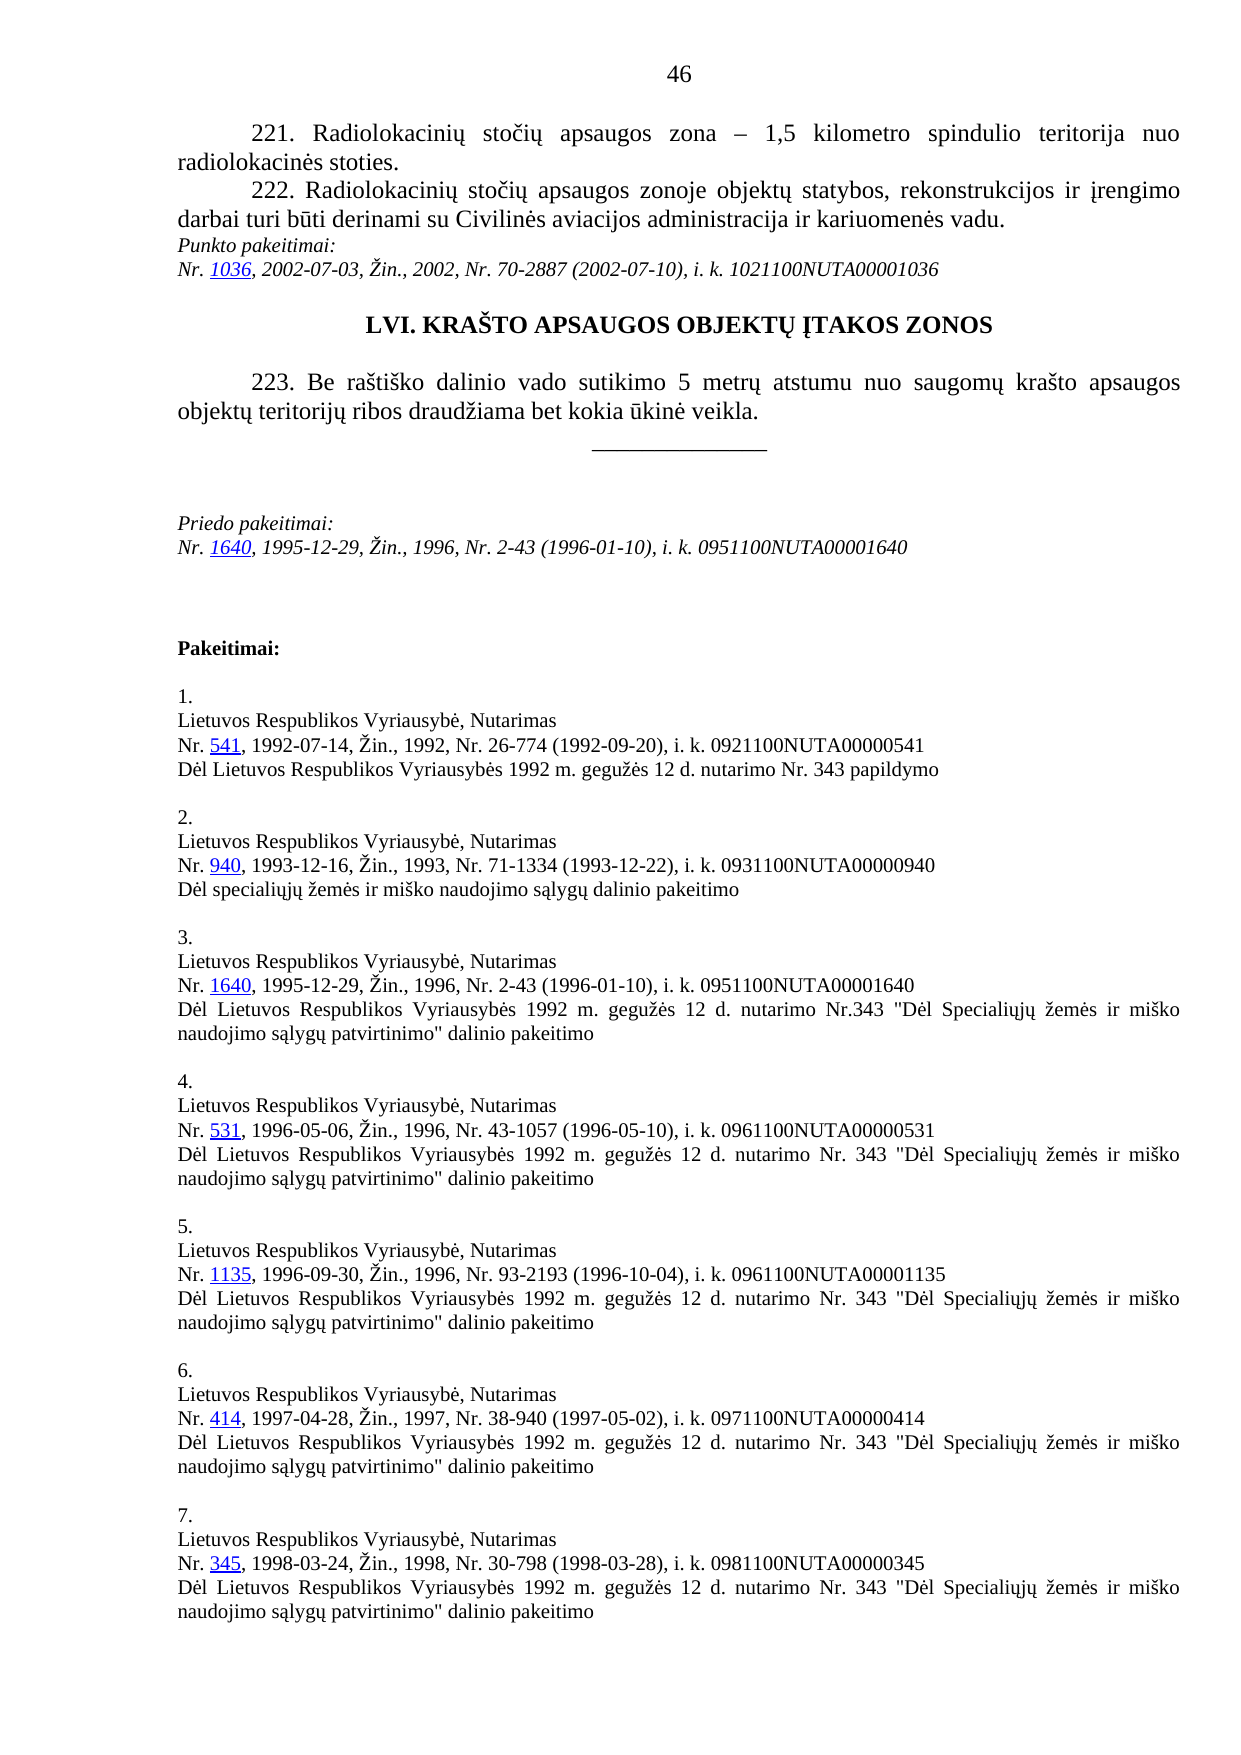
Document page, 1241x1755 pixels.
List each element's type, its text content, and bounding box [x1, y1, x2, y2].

text 4. [177, 1069, 1181, 1093]
text Lietuvos Respublikos Vyriausybė, Nutarimas [177, 708, 1181, 732]
text 2. [177, 805, 1181, 829]
text 3. [177, 925, 1181, 949]
text Lietuvos Respublikos Vyriausybė, Nutarimas [177, 1527, 1181, 1551]
text 223. Be raštiško dalinio vado sutikimo 5 metrų atstumu nuo saugomų krašto apsaugos objektų teritorijų ribos draudžiama bet kokia ūkinė veikla. [177, 367, 1181, 425]
text Lietuvos Respublikos Vyriausybė, Nutarimas [177, 949, 1181, 973]
text 5. [177, 1214, 1181, 1238]
text Nr. 531, 1996-05-06, Žin., 1996, Nr. 43-1057 (1996-05-10), i. k. 0961100NUTA00000531 [177, 1117, 1181, 1142]
text Lietuvos Respublikos Vyriausybė, Nutarimas [177, 1238, 1181, 1262]
text ______________ [177, 425, 1181, 454]
text Dėl Lietuvos Respublikos Vyriausybės 1992 m. gegužės 12 d. nutarimo Nr. 343 papildymo [177, 757, 1181, 781]
text Nr. 940, 1993-12-16, Žin., 1993, Nr. 71-1334 (1993-12-22), i. k. 0931100NUTA00000940 [177, 853, 1181, 877]
text Nr. 414, 1997-04-28, Žin., 1997, Nr. 38-940 (1997-05-02), i. k. 0971100NUTA00000414 [177, 1406, 1181, 1430]
text Dėl Lietuvos Respublikos Vyriausybės 1992 m. gegužės 12 d. nutarimo Nr. 343 "Dėl Specialiųjų žemės ir miško naudojimo sąlygų patvirtinimo" dalinio pakeitimo [177, 1430, 1181, 1478]
text 222. Radiolokacinių stočių apsaugos zonoje objektų statybos, rekonstrukcijos ir įrengimo darbai turi būti derinami su Civilinės aviacijos administracija ir kariuomenės vadu. [177, 176, 1181, 233]
text Lietuvos Respublikos Vyriausybė, Nutarimas [177, 829, 1181, 853]
text Dėl Lietuvos Respublikos Vyriausybės 1992 m. gegužės 12 d. nutarimo Nr. 343 "Dėl Specialiųjų žemės ir miško naudojimo sąlygų patvirtinimo" dalinio pakeitimo [177, 1575, 1181, 1623]
text Dėl specialiųjų žemės ir miško naudojimo sąlygų dalinio pakeitimo [177, 877, 1181, 901]
text Pakeitimai: [177, 636, 1181, 660]
text 1. [177, 684, 1181, 708]
text Nr. 345, 1998-03-24, Žin., 1998, Nr. 30-798 (1998-03-28), i. k. 0981100NUTA00000345 [177, 1551, 1181, 1575]
text Nr. 1640, 1995-12-29, Žin., 1996, Nr. 2-43 (1996-01-10), i. k. 0951100NUTA00001640 [177, 535, 1181, 559]
text LVI. KRAŠTO APSAUGOS OBJEKTŲ ĮTAKOS ZONOS [177, 310, 1181, 339]
text Nr. 1036, 2002-07-03, Žin., 2002, Nr. 70-2887 (2002-07-10), i. k. 1021100NUTA00001036 [177, 257, 1181, 281]
text 7. [177, 1502, 1181, 1527]
text Punkto pakeitimai: [177, 233, 1181, 257]
text Dėl Lietuvos Respublikos Vyriausybės 1992 m. gegužės 12 d. nutarimo Nr.343 "Dėl Specialiųjų žemės ir miško naudojimo sąlygų patvirtinimo" dalinio pakeitimo [177, 997, 1181, 1045]
text Dėl Lietuvos Respublikos Vyriausybės 1992 m. gegužės 12 d. nutarimo Nr. 343 "Dėl Specialiųjų žemės ir miško naudojimo sąlygų patvirtinimo" dalinio pakeitimo [177, 1286, 1181, 1334]
text Lietuvos Respublikos Vyriausybė, Nutarimas [177, 1382, 1181, 1406]
text Lietuvos Respublikos Vyriausybė, Nutarimas [177, 1093, 1181, 1117]
text Nr. 1135, 1996-09-30, Žin., 1996, Nr. 93-2193 (1996-10-04), i. k. 0961100NUTA00001135 [177, 1262, 1181, 1286]
text Priedo pakeitimai: [177, 511, 1181, 535]
text 6. [177, 1358, 1181, 1382]
text Nr. 541, 1992-07-14, Žin., 1992, Nr. 26-774 (1992-09-20), i. k. 0921100NUTA00000541 [177, 732, 1181, 757]
text 221. Radiolokacinių stočių apsaugos zona – 1,5 kilometro spindulio teritorija nuo radiolokacinės stoties. [177, 118, 1181, 176]
text Nr. 1640, 1995-12-29, Žin., 1996, Nr. 2-43 (1996-01-10), i. k. 0951100NUTA00001640 [177, 973, 1181, 997]
text Dėl Lietuvos Respublikos Vyriausybės 1992 m. gegužės 12 d. nutarimo Nr. 343 "Dėl Specialiųjų žemės ir miško naudojimo sąlygų patvirtinimo" dalinio pakeitimo [177, 1142, 1181, 1190]
